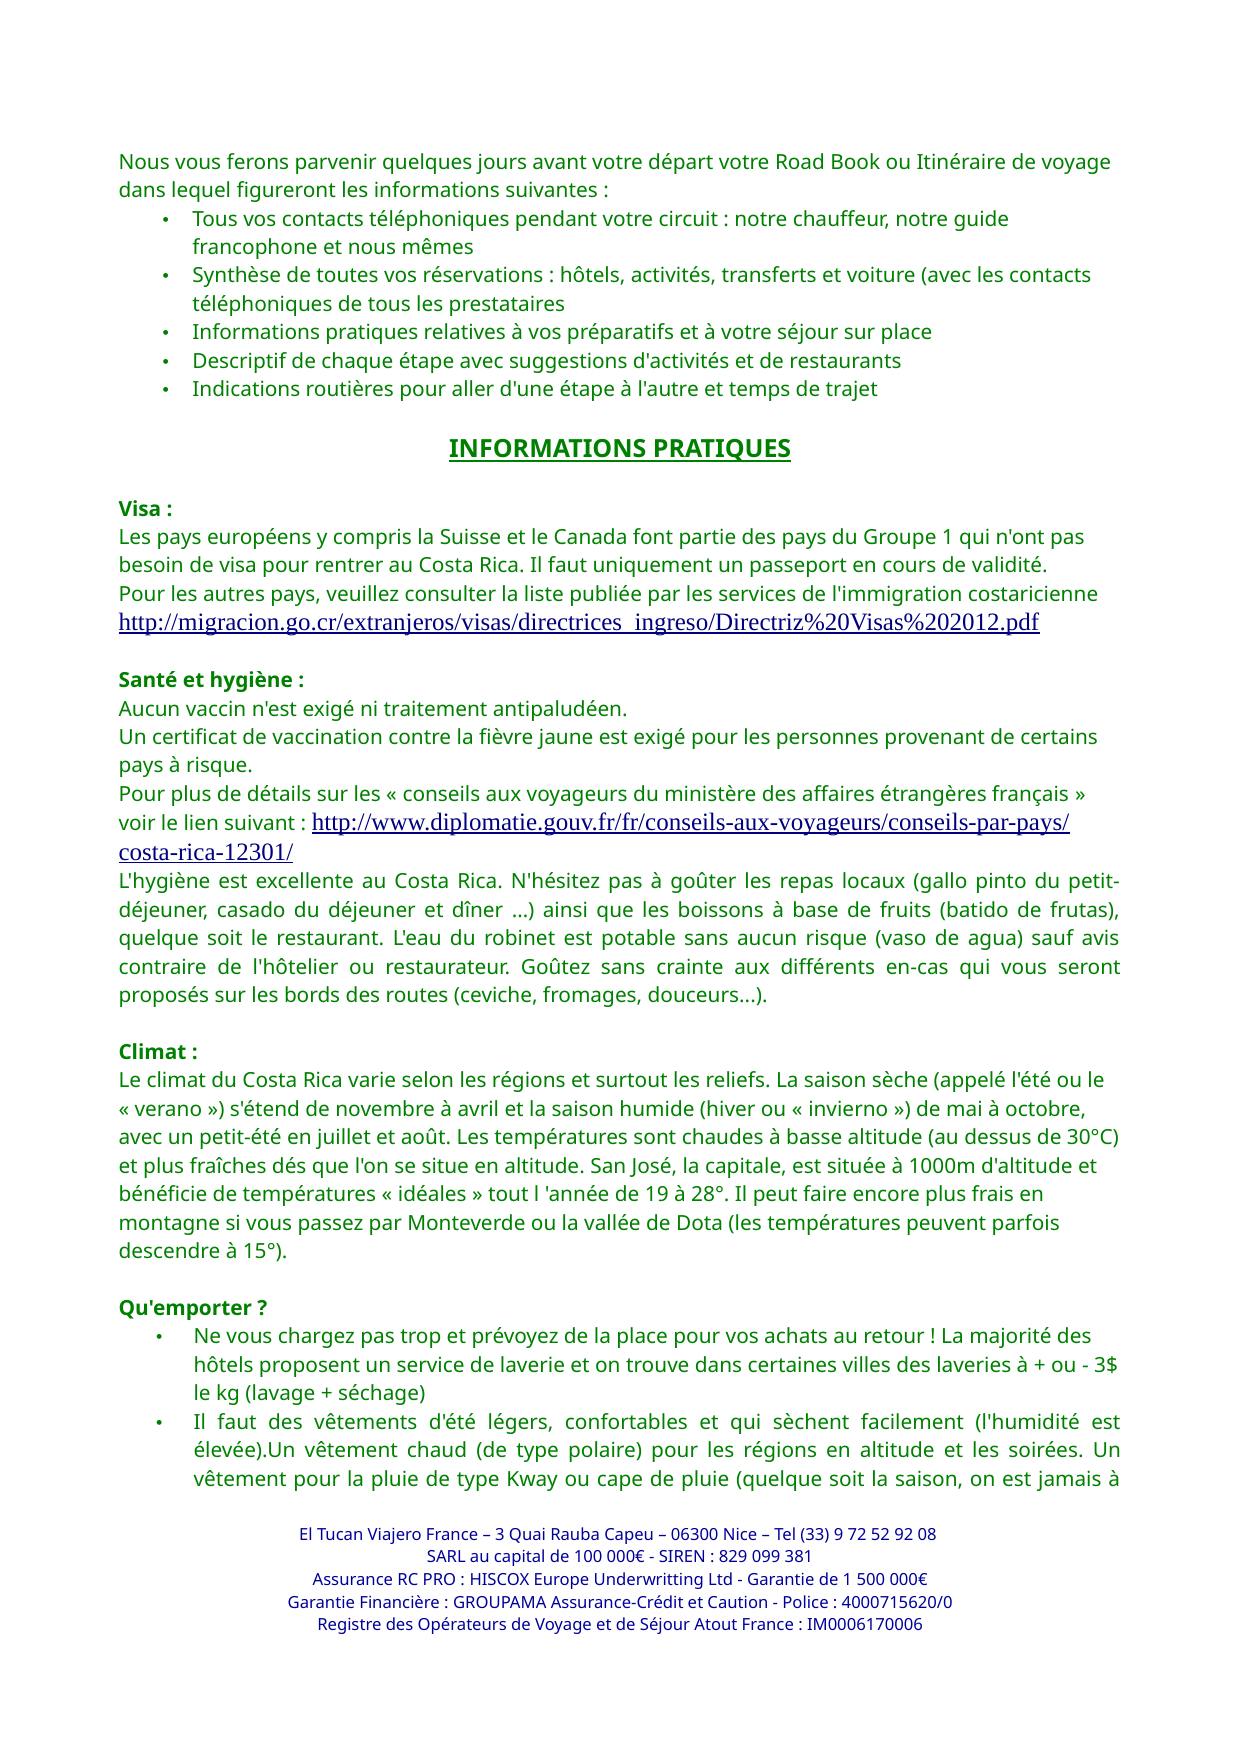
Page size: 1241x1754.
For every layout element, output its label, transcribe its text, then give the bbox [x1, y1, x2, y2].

text Santé et hygiène : Aucun vaccin n'est exigé ni traitement antipaludéen. [118, 665, 1122, 722]
list Informations pratiques relatives à vos préparatifs et à votre séjour sur place [162, 317, 1122, 346]
text Les pays européens y compris la Suisse et le Canada font partie des pays du Groupe 1 qui n'ont pas besoin de visa pour rentrer au Costa Rica. Il faut uniquement un passeport en cours de validité. [118, 522, 1122, 579]
text Qu'emporter ? [118, 1264, 1122, 1321]
text http://migracion.go.cr/extranjeros/visas/directrices_ingreso/Directriz%20Visas%202012.pdf [118, 607, 1122, 637]
list Descriptif de chaque étape avec suggestions d'activités et de restaurants [162, 346, 1122, 374]
list Ne vous chargez pas trop et prévoyez de la place pour vos achats au retour ! La majorité des hôtels proposent un service de laverie et on trouve dans certaines villes des laveries à + ou - 3$ le kg (lavage + séchage) [156, 1321, 1122, 1407]
text Pour plus de détails sur les « conseils aux voyageurs du ministère des affaires étrangères français » voir le lien suivant : http://www.diplomatie.gouv.fr/fr/conseils-aux-voyageurs/conseils-par-pays/costa-rica-12301/ [118, 779, 1122, 866]
text INFORMATIONS PRATIQUES [118, 431, 1122, 465]
text Nous vous ferons parvenir quelques jours avant votre départ votre Road Book ou Itinéraire de voyage dans lequel figureront les informations suivantes : [118, 147, 1146, 204]
text Un certificat de vaccination contre la fièvre jaune est exigé pour les personnes provenant de certains pays à risque. [118, 722, 1122, 779]
list Tous vos contacts téléphoniques pendant votre circuit : notre chauffeur, notre guide francophone et nous mêmes [162, 204, 1122, 261]
text Climat : Le climat du Costa Rica varie selon les régions et surtout les reliefs. La saison sèche (appelé l'été ou le « verano ») s'étend de novembre à avril et la saison humide (hiver ou « invierno ») de mai à octobre, avec un petit-été en juillet et août. Les températures sont chaudes à basse altitude (au dessus de 30°C) et plus fraîches dés que l'on se situe en altitude. San José, la capitale, est située à 1000m d'altitude et bénéficie de températures « idéales » tout l 'année de 19 à 28°. Il peut faire encore plus frais en montagne si vous passez par Monteverde ou la vallée de Dota (les températures peuvent parfois descendre à 15°). [118, 1009, 1122, 1264]
list Synthèse de toutes vos réservations : hôtels, activités, transferts et voiture (avec les contacts téléphoniques de tous les prestataires [162, 261, 1122, 317]
text L'hygiène est excellente au Costa Rica. N'hésitez pas à goûter les repas locaux (gallo pinto du petit-déjeuner, casado du déjeuner et dîner …) ainsi que les boissons à base de fruits (batido de frutas), quelque soit le restaurant. L'eau du robinet est potable sans aucun risque (vaso de agua) sauf avis contraire de l'hôtelier ou restaurateur. Goûtez sans crainte aux différents en-cas qui vous seront proposés sur les bords des routes (ceviche, fromages, douceurs...). [118, 866, 1122, 1009]
text Visa : [118, 494, 1122, 522]
list Il faut des vêtements d'été légers, confortables et qui sèchent facilement (l'humidité est élevée).Un vêtement chaud (de type polaire) pour les régions en altitude et les soirées. Un vêtement pour la pluie de type Kway ou cape de pluie (quelque soit la saison, on est jamais à [156, 1407, 1122, 1492]
list Indications routières pour aller d'une étape à l'autre et temps de trajet [162, 374, 1122, 403]
text Pour les autres pays, veuillez consulter la liste publiée par les services de l'immigration costaricienne [118, 579, 1122, 607]
